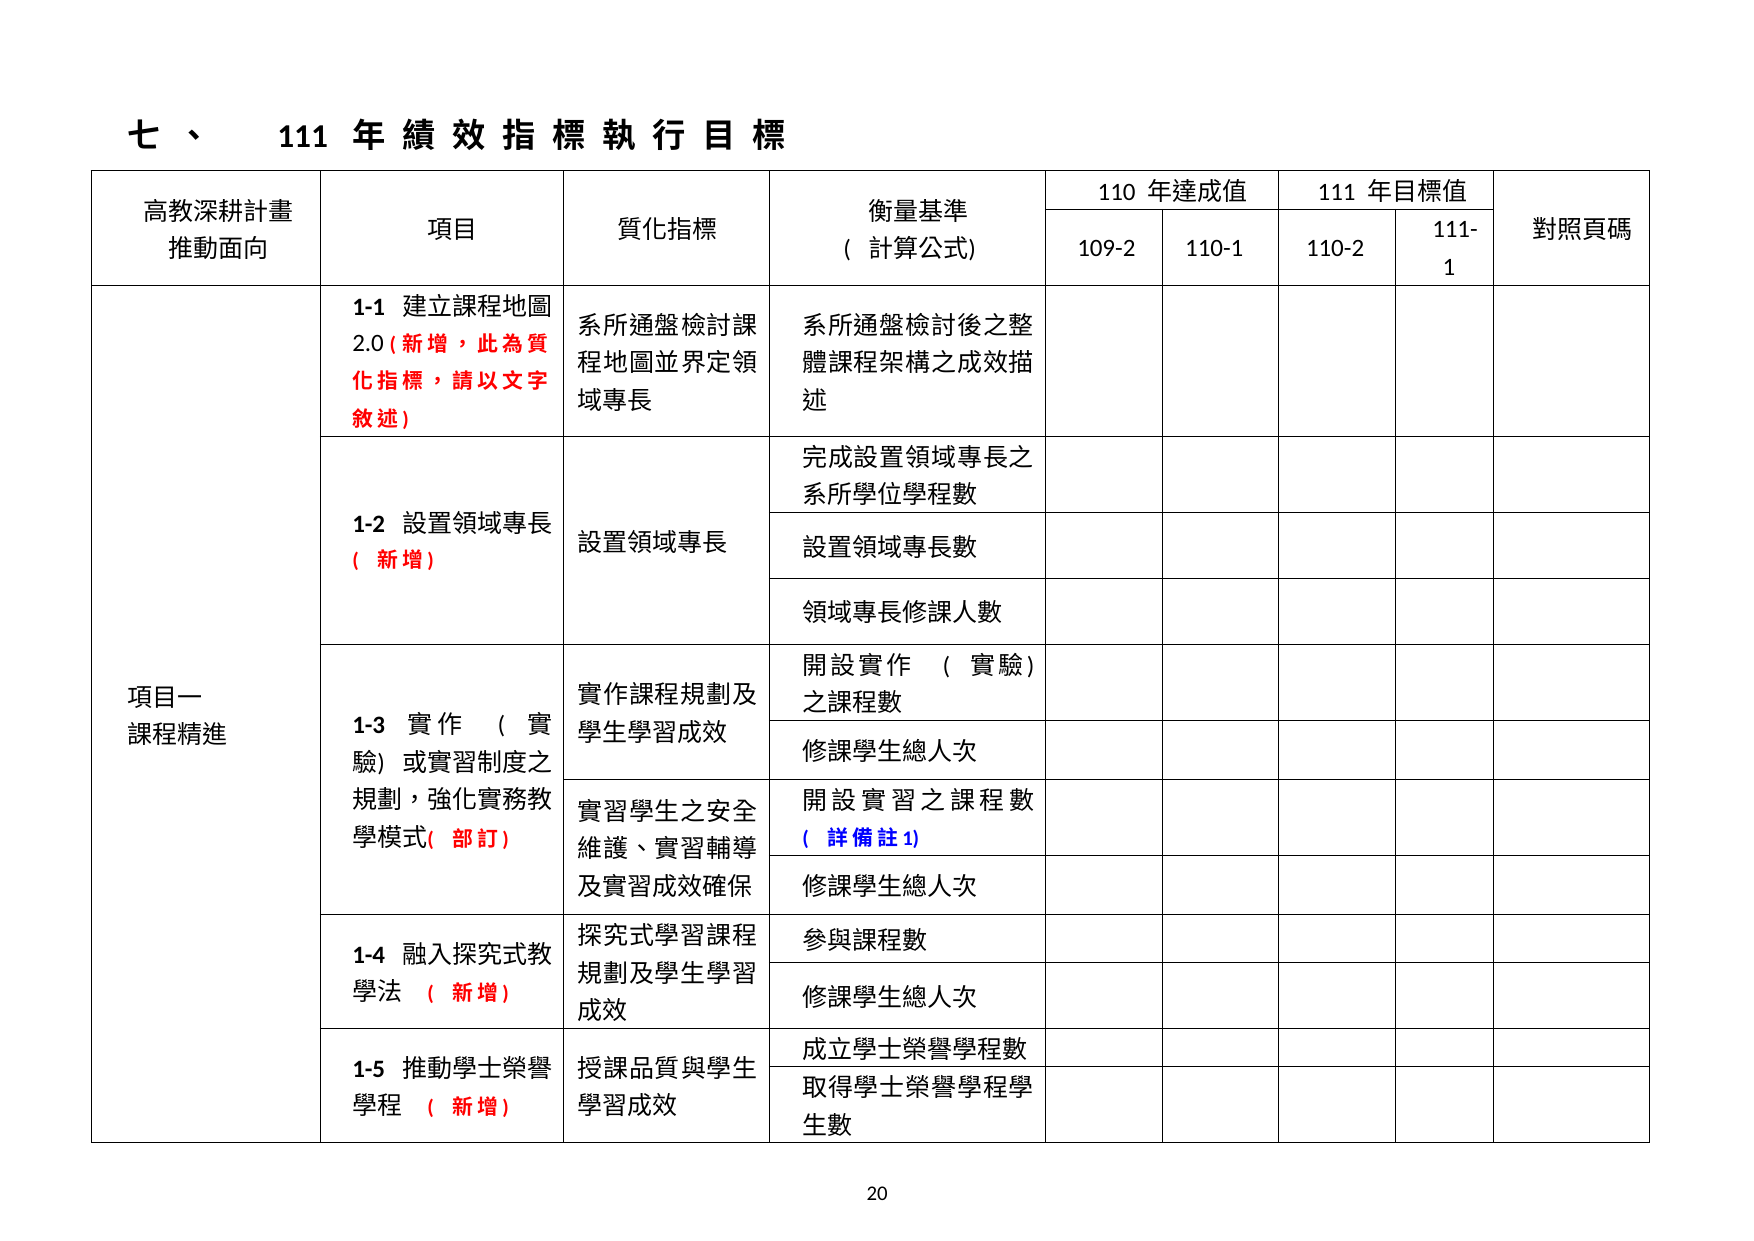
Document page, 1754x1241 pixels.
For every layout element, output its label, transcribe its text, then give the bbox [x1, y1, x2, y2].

table_cell [1046, 513, 1162, 578]
table_cell [1396, 721, 1493, 778]
table_cell [1494, 963, 1649, 1027]
table_cell 項目一 課程精進 [92, 286, 320, 1142]
table_cell 1-5推動學士榮譽學程 (新增) [321, 1029, 563, 1142]
table_cell [1046, 963, 1162, 1027]
table_cell [1279, 963, 1395, 1027]
table_cell 完成設置領域專長之系所學位學程數 [770, 437, 1045, 512]
table_cell 1-3實作 (實驗) 或實習制度之規劃，強化實務教學模式(部訂) [321, 645, 563, 914]
table_cell [1046, 856, 1162, 914]
table_header 110年達成值 [1046, 171, 1278, 209]
table_cell [1494, 286, 1649, 436]
table_cell 1-1 建立課程地圖2.0 (新增，此為質化指標，請以文字敘述) [321, 286, 563, 436]
table_cell [1163, 645, 1278, 719]
table_cell [1396, 579, 1493, 643]
table_cell [1494, 856, 1649, 914]
table_cell [1494, 437, 1649, 512]
table_cell [1494, 579, 1649, 643]
table_cell [1396, 513, 1493, 578]
table_cell [1494, 721, 1649, 778]
table_cell [1163, 513, 1278, 578]
table_cell [1279, 915, 1395, 962]
table_cell [1279, 286, 1395, 436]
table_cell [1163, 286, 1278, 436]
table_cell 110-2 [1279, 210, 1395, 285]
table_cell 110-1 [1163, 210, 1278, 285]
table_header 對照頁碼 [1494, 171, 1649, 285]
table_cell 領域專長修課人數 [770, 579, 1045, 643]
table_cell [1046, 437, 1162, 512]
table_cell [1046, 721, 1162, 778]
table_cell [1279, 721, 1395, 778]
table_cell [1279, 645, 1395, 719]
subtitle 111年績效指標執行目標 [127, 95, 1677, 170]
table_cell 開設實作 (實驗) 之課程數 [770, 645, 1045, 719]
table_header 質化指標 [564, 171, 769, 285]
table_cell 授課品質與學生學習成效 [564, 1029, 769, 1142]
table_cell [1494, 645, 1649, 719]
table_cell 參與課程數 [770, 915, 1045, 962]
table_cell 系所通盤檢討後之整體課程架構之成效描述 [770, 286, 1045, 436]
table_cell 修課學生總人次 [770, 721, 1045, 778]
table_cell 1-2設置領域專長 (新增) [321, 437, 563, 643]
table_cell 設置領域專長數 [770, 513, 1045, 578]
table_cell 設置領域專長 [564, 437, 769, 643]
table_cell [1396, 1029, 1493, 1066]
table_cell 修課學生總人次 [770, 856, 1045, 914]
table_cell [1046, 286, 1162, 436]
table_cell [1046, 645, 1162, 719]
table_cell 111-1 [1396, 210, 1493, 285]
table_cell [1396, 286, 1493, 436]
table_cell [1279, 579, 1395, 643]
table_cell [1279, 1067, 1395, 1142]
table_cell [1163, 856, 1278, 914]
table_cell [1046, 1029, 1162, 1066]
table_header 項目 [321, 171, 563, 285]
table_cell [1396, 780, 1493, 854]
table_cell [1163, 579, 1278, 643]
table_cell [1279, 856, 1395, 914]
table_cell [1163, 780, 1278, 854]
table_cell [1396, 915, 1493, 962]
table_cell 開設實習之課程數 (詳備註1) [770, 780, 1045, 854]
table_header 高教深耕計畫 推動面向 [92, 171, 320, 285]
table_cell [1163, 915, 1278, 962]
table_cell [1494, 1029, 1649, 1066]
table_cell 1-4融入探究式教學法 (新增) [321, 915, 563, 1027]
table_header 111年目標值 [1279, 171, 1493, 209]
table_cell [1046, 780, 1162, 854]
table_cell [1494, 780, 1649, 854]
table_cell 實習學生之安全維護、實習輔導及實習成效確保 [564, 780, 769, 914]
table_cell [1494, 513, 1649, 578]
table_cell [1494, 915, 1649, 962]
table_cell [1163, 1067, 1278, 1142]
table_cell 探究式學習課程規劃及學生學習成效 [564, 915, 769, 1027]
table_cell [1163, 963, 1278, 1027]
table_cell 109-2 [1046, 210, 1162, 285]
table_cell [1396, 437, 1493, 512]
table_cell [1163, 721, 1278, 778]
table_cell [1279, 780, 1395, 854]
table_cell [1279, 437, 1395, 512]
table_cell [1163, 437, 1278, 512]
table_cell [1494, 1067, 1649, 1142]
table_cell 系所通盤檢討課程地圖並界定領域專長 [564, 286, 769, 436]
table_header 衡量基準 (計算公式) [770, 171, 1045, 285]
table_cell [1046, 915, 1162, 962]
table_cell [1046, 579, 1162, 643]
table_cell 取得學士榮譽學程學生數 [770, 1067, 1045, 1142]
table_cell 修課學生總人次 [770, 963, 1045, 1027]
table_cell [1396, 963, 1493, 1027]
table_cell 實作課程規劃及學生學習成效 [564, 645, 769, 778]
table_cell [1279, 1029, 1395, 1066]
table_cell [1163, 1029, 1278, 1066]
table_cell [1396, 1067, 1493, 1142]
table_cell [1396, 645, 1493, 719]
table_cell [1279, 513, 1395, 578]
table_cell 成立學士榮譽學程數 [770, 1029, 1045, 1066]
table_cell [1046, 1067, 1162, 1142]
table_cell [1396, 856, 1493, 914]
